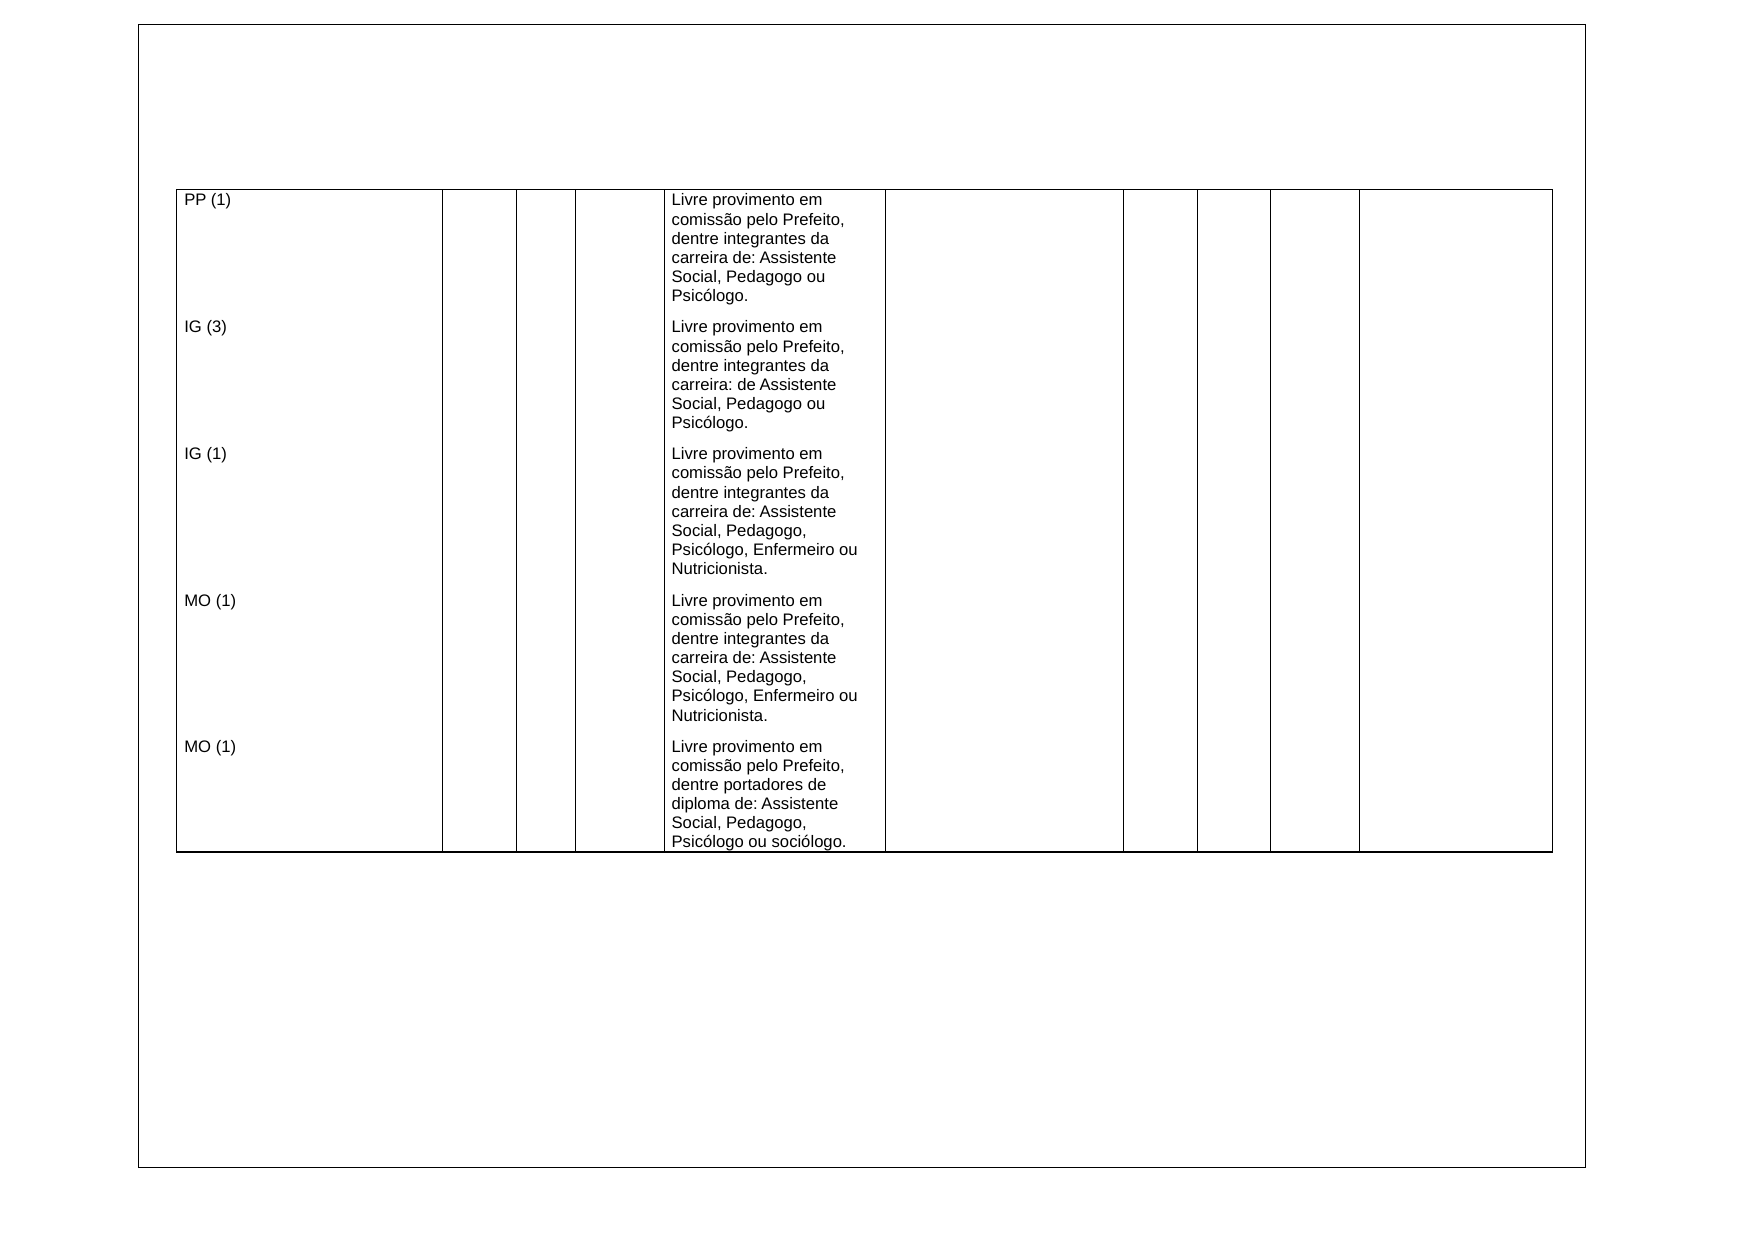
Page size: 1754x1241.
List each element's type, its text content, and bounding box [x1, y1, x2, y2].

table_header [1271, 190, 1359, 851]
table_header [517, 190, 575, 851]
table_header [886, 190, 1123, 851]
table_header [1360, 190, 1552, 851]
table_header PP (1) IG (3) IG (1) MO (1) MO (1) [177, 190, 442, 851]
table_header [1198, 190, 1270, 851]
table_header [576, 190, 664, 851]
table_header [443, 190, 516, 851]
table_header Livre provimento em comissão pelo Prefeito, dentre integrantes da carreira de: Assistente Social, Pedagogo ou Psicólogo. Livre provimento em comissão pelo Prefeito, dentre integrantes da carreira: de Assistente Social, Pedagogo ou Psicólogo. Livre provimento em comissão pelo Prefeito, dentre integrantes da carreira de: Assistente Social, Pedagogo, Psicólogo, Enfermeiro ou Nutricionista. Livre provimento em comissão pelo Prefeito, dentre integrantes da carreira de: Assistente Social, Pedagogo, Psicólogo, Enfermeiro ou Nutricionista. Livre provimento em comissão pelo Prefeito, dentre portadores de diploma de: Assistente Social, Pedagogo, Psicólogo ou sociólogo. [665, 190, 885, 851]
table_header [1124, 190, 1197, 851]
